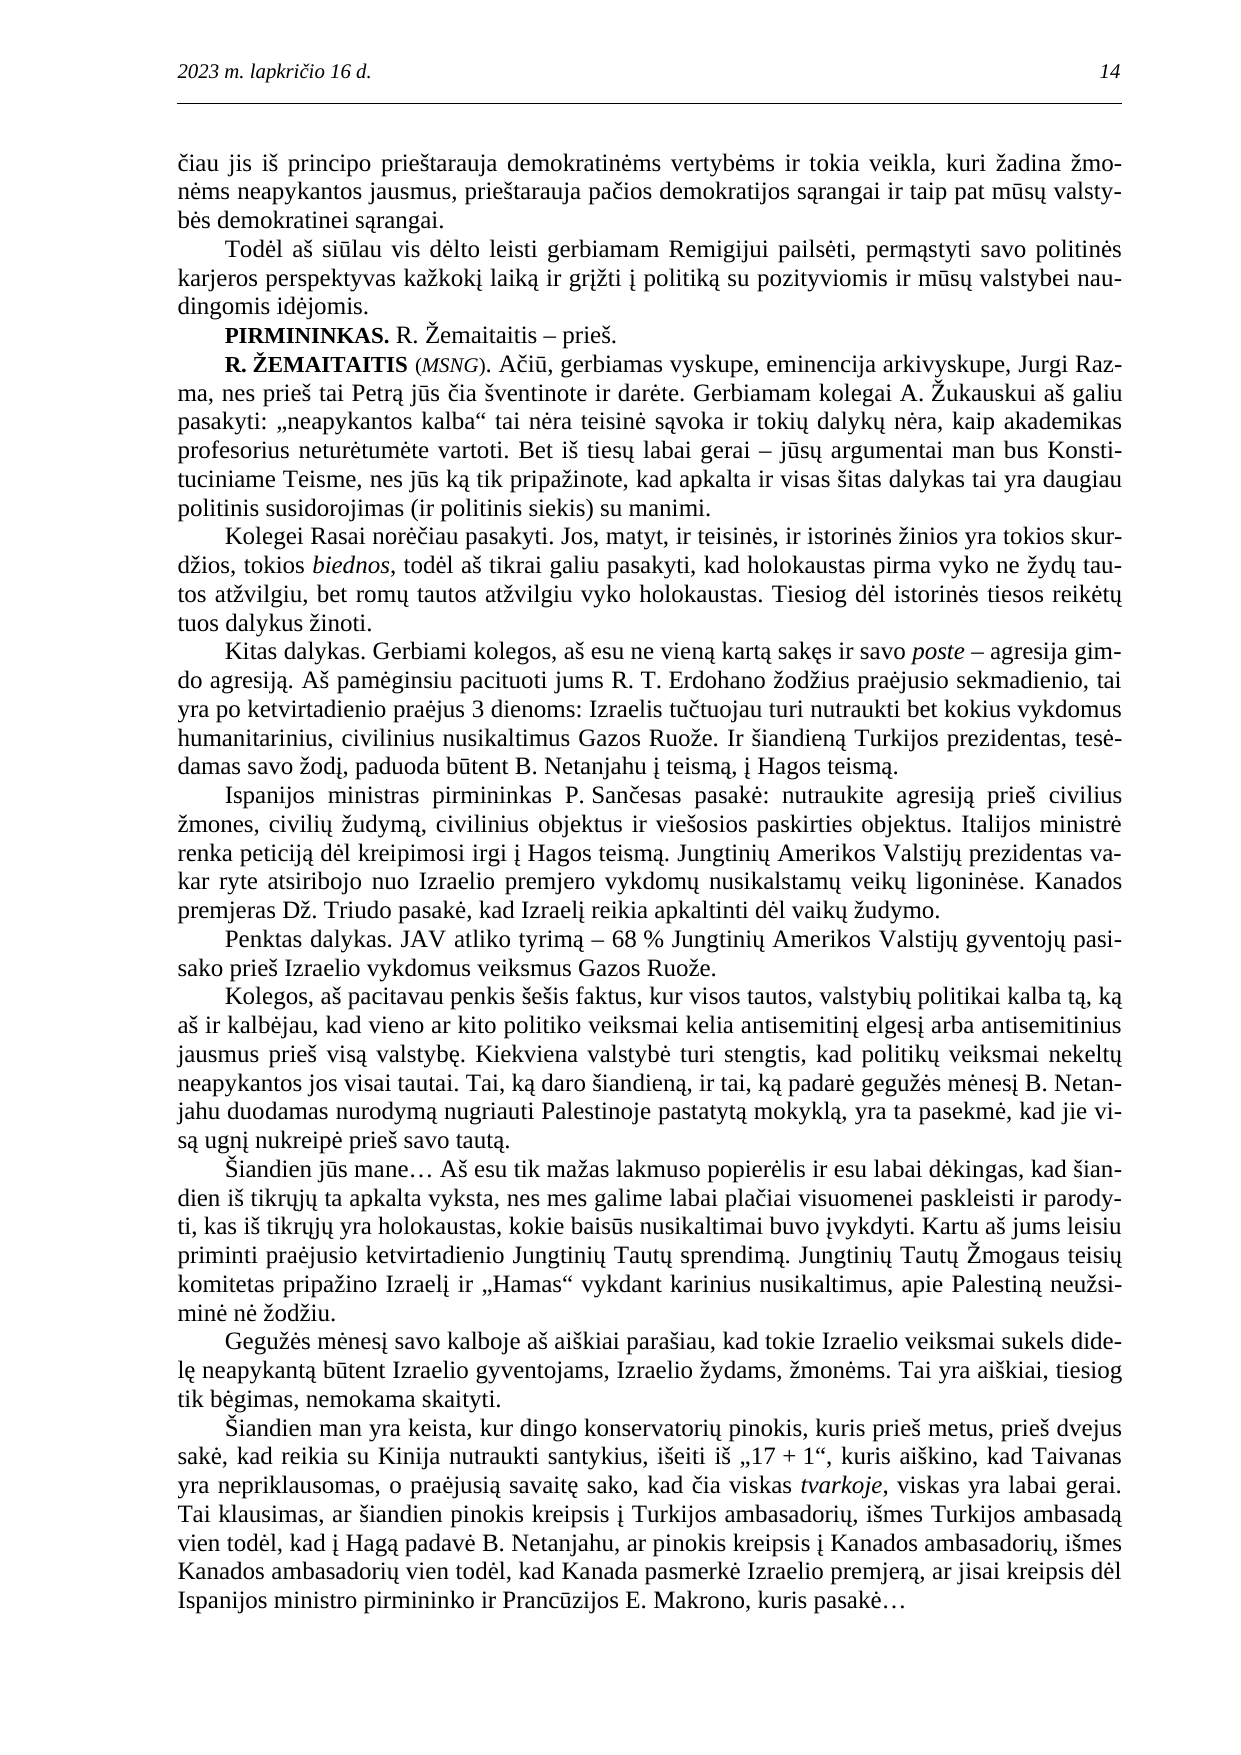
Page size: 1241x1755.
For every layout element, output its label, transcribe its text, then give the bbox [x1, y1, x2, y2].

text Ge­gu­žės mė­ne­sį sa­vo kal­bo­je aš aiš­kiai pa­ra­šiau, kad to­kie Iz­ra­e­lio veiks­mai su­kels di­de­lę ne­apy­kan­tą bū­tent Iz­ra­e­lio gy­ven­to­jams, Iz­ra­e­lio žy­dams, žmo­nėms. Tai yra aiš­kiai, tie­siog tik bė­gi­mas, ne­mo­ka­ma skai­ty­ti. [177, 1326, 1122, 1413]
text Penk­tas da­ly­kas. JAV at­li­ko ty­ri­mą – 68 % Jung­ti­nių Ame­ri­kos Vals­ti­jų gy­ven­to­jų pa­si­sa­ko prieš Iz­ra­e­lio vyk­do­mus veiks­mus Ga­zos Ruo­že. [177, 924, 1122, 981]
text R. ŽEMAITAITIS (MSNG). Ačiū, ger­bia­mas vys­ku­pe, emi­nen­ci­ja ar­ki­vys­ku­pe, Jur­gi Raz­ma, nes prieš tai Pet­rą jūs čia šven­ti­no­te ir da­rė­te. Ger­bia­mam ko­le­gai A. Žu­kaus­kui aš ga­liu pa­sa­ky­ti: „ne­apy­kan­tos kal­ba“ tai nė­ra tei­si­nė są­vo­ka ir to­kių da­ly­kų nė­ra, kaip aka­de­mi­kas pro­fe­so­rius ne­tu­rė­tu­mė­te var­to­ti. Bet iš tie­sų la­bai ge­rai – jū­sų ar­gu­men­tai man bus Kon­sti­tuci­nia­me Teis­me, nes jūs ką tik pri­pa­ži­no­te, kad ap­kal­ta ir vi­sas ši­tas da­ly­kas tai yra dau­giau po­li­ti­nis su­si­do­ro­ji­mas (ir po­li­ti­nis sie­kis) su ma­ni­mi. [177, 349, 1122, 521]
text Ko­le­gei Ra­sai no­rė­čiau pa­sa­ky­ti. Jos, ma­tyt, ir tei­si­nės, ir is­to­ri­nės ži­nios yra to­kios skur­džios, to­kios bied­nos, to­dėl aš tik­rai ga­liu pa­sa­ky­ti, kad ho­lo­kaus­tas pir­ma vy­ko ne žy­dų tau­tos at­žvil­giu, bet ro­mų tau­tos at­žvil­giu vy­ko ho­lo­kaus­tas. Tie­siog dėl is­to­ri­nės tie­sos rei­kė­tų tuos da­ly­kus ži­no­ti. [177, 521, 1122, 636]
text Šian­dien jūs ma­ne… Aš esu tik ma­žas lak­mu­so po­pie­rė­lis ir esu la­bai dė­kin­gas, kad šian­dien iš tik­rų­jų ta ap­kal­ta vyks­ta, nes mes ga­li­me la­bai pla­čiai vi­suo­me­nei pa­skleis­ti ir pa­ro­dy­ti, kas iš tik­rų­jų yra ho­lo­kaus­tas, ko­kie bai­sūs nu­si­kal­ti­mai bu­vo įvyk­dy­ti. Kar­tu aš jums lei­siu pri­min­ti pra­ėju­sio ket­vir­ta­die­nio Jung­ti­nių Tau­tų spren­di­mą. Jung­ti­nių Tau­tų Žmo­gaus tei­sių ko­mi­te­tas pri­pa­ži­no Iz­ra­e­lį ir „Ha­mas“ vyk­dant ka­ri­nius nu­si­kal­ti­mus, apie Pa­les­ti­ną ne­už­si­mi­nė nė žo­džiu. [177, 1154, 1122, 1326]
text Šian­dien man yra keis­ta, kur din­go kon­ser­va­to­rių pi­no­kis, ku­ris prieš me­tus, prieš dve­jus sa­kė, kad rei­kia su Ki­ni­ja nu­trauk­ti san­ty­kius, iš­ei­ti iš „17 + 1“, ku­ris aiš­ki­no, kad Tai­va­nas yra ne­pri­klau­so­mas, o pra­ėju­sią sa­vai­tę sa­ko, kad čia vis­kas tvar­ko­je, vis­kas yra la­bai ge­rai. Tai klau­si­mas, ar šian­dien pi­no­kis kreip­sis į Tur­ki­jos am­ba­sa­do­rių, iš­mes Tur­ki­jos am­ba­sa­dą vien to­dėl, kad į Ha­gą pa­da­vė B. Ne­tan­ja­hu, ar pi­no­kis kreip­sis į Ka­na­dos am­ba­sa­do­rių, iš­mes Ka­na­dos am­ba­sa­do­rių vien to­dėl, kad Ka­na­da pa­smer­kė Iz­ra­e­lio prem­je­rą, ar ji­sai kreip­sis dėl Is­pa­ni­jos mi­nist­ro pir­mi­nin­ko ir Pran­cū­zi­jos E. Mak­ro­no, ku­ris pa­sa­kė… [177, 1413, 1122, 1614]
text čiau jis iš prin­ci­po prieš­ta­rau­ja de­mo­kra­tinėms ver­ty­bėms ir to­kia veik­la, ku­ri ža­di­na žmo­nėms ne­apy­kan­tos jaus­mus, prieš­ta­rau­ja pa­čios de­mo­kra­tijos są­ran­gai ir taip pat mū­sų vals­ty­bės de­mo­kra­tinei są­ran­gai. [177, 148, 1122, 234]
text PIRMININKAS. R. Že­mai­tai­tis – prieš. [177, 320, 1122, 349]
text Ko­le­gos, aš pa­ci­ta­vau pen­kis še­šis fak­tus, kur vi­sos tau­tos, vals­ty­bių po­li­ti­kai kal­ba tą, ką aš ir kal­bė­jau, kad vie­no ar ki­to po­li­ti­ko veiks­mai ke­lia an­ti­se­mi­ti­nį el­ge­sį ar­ba an­ti­se­mi­ti­nius jaus­mus prieš vi­są vals­ty­bę. Kiek­vie­na vals­ty­bė tu­ri steng­tis, kad po­li­ti­kų veiks­mai ne­kel­tų ne­apy­kan­tos jos vi­sai tau­tai. Tai, ką da­ro šian­die­ną, ir tai, ką pa­da­rė ge­gu­žės mė­ne­sį B. Ne­tan­ja­hu duo­da­mas nu­ro­dy­mą nu­griau­ti Pa­les­ti­no­je pa­sta­ty­tą mo­kyk­lą, yra ta pa­sek­mė, kad jie vi­są ug­nį nu­krei­pė prieš sa­vo tau­tą. [177, 981, 1122, 1154]
text Is­pa­ni­jos mi­nist­ras pir­mi­nin­kas P. San­če­sas pa­sa­kė: nu­trau­ki­te ag­re­si­ją prieš ci­vi­lius žmo­nes, ci­vi­lių žu­dy­mą, ci­vi­li­nius ob­jek­tus ir vie­šo­sios pa­skir­ties ob­jek­tus. Ita­li­jos mi­nist­rė ren­ka pe­ti­ci­ją dėl krei­pi­mo­si ir­gi į Ha­gos teis­mą. Jung­ti­nių Ame­ri­kos Vals­ti­jų pre­zi­den­tas va­kar ry­te at­si­ri­bo­jo nuo Iz­ra­e­lio prem­je­ro vyk­do­mų nu­si­kals­ta­mų vei­kų li­go­ni­nė­se. Ka­na­dos prem­je­ras Dž. Triu­do pa­sa­kė, kad Iz­ra­e­lį rei­kia ap­kal­tin­ti dėl vai­kų žu­dy­mo. [177, 780, 1122, 924]
text Ki­tas da­ly­kas. Ger­bia­mi ko­le­gos, aš esu ne vie­ną kar­tą sa­kęs ir sa­vo pos­te – ag­re­si­ja gim­do ag­re­si­ją. Aš pa­mė­gin­siu pa­ci­tuo­ti jums R. T. Er­do­ha­no žo­džius pra­ėju­sio sek­ma­die­nio, tai yra po ket­vir­ta­die­nio pra­ėjus 3 die­noms: Iz­ra­e­lis tuč­tuo­jau tu­ri nu­trauk­ti bet ko­kius vyk­do­mus hu­ma­ni­ta­ri­nius, ci­vi­li­nius nu­si­kal­ti­mus Ga­zos Ruo­že. Ir šian­die­ną Tur­ki­jos pre­zi­den­tas, te­sė­da­mas sa­vo žo­dį, pa­duo­da bū­tent B. Ne­tan­ja­hu į teis­mą, į Ha­gos teis­mą. [177, 636, 1122, 780]
text To­dėl aš siū­lau vis dėl­to leis­ti ger­bia­mam Re­mi­gi­jui pail­sė­ti, per­mąs­ty­ti sa­vo po­li­ti­nės kar­je­ros per­spek­ty­vas kaž­ko­kį lai­ką ir grįž­ti į po­li­ti­ką su po­zi­ty­vio­mis ir mū­sų vals­ty­bei nau­din­go­mis idė­jo­mis. [177, 234, 1122, 320]
